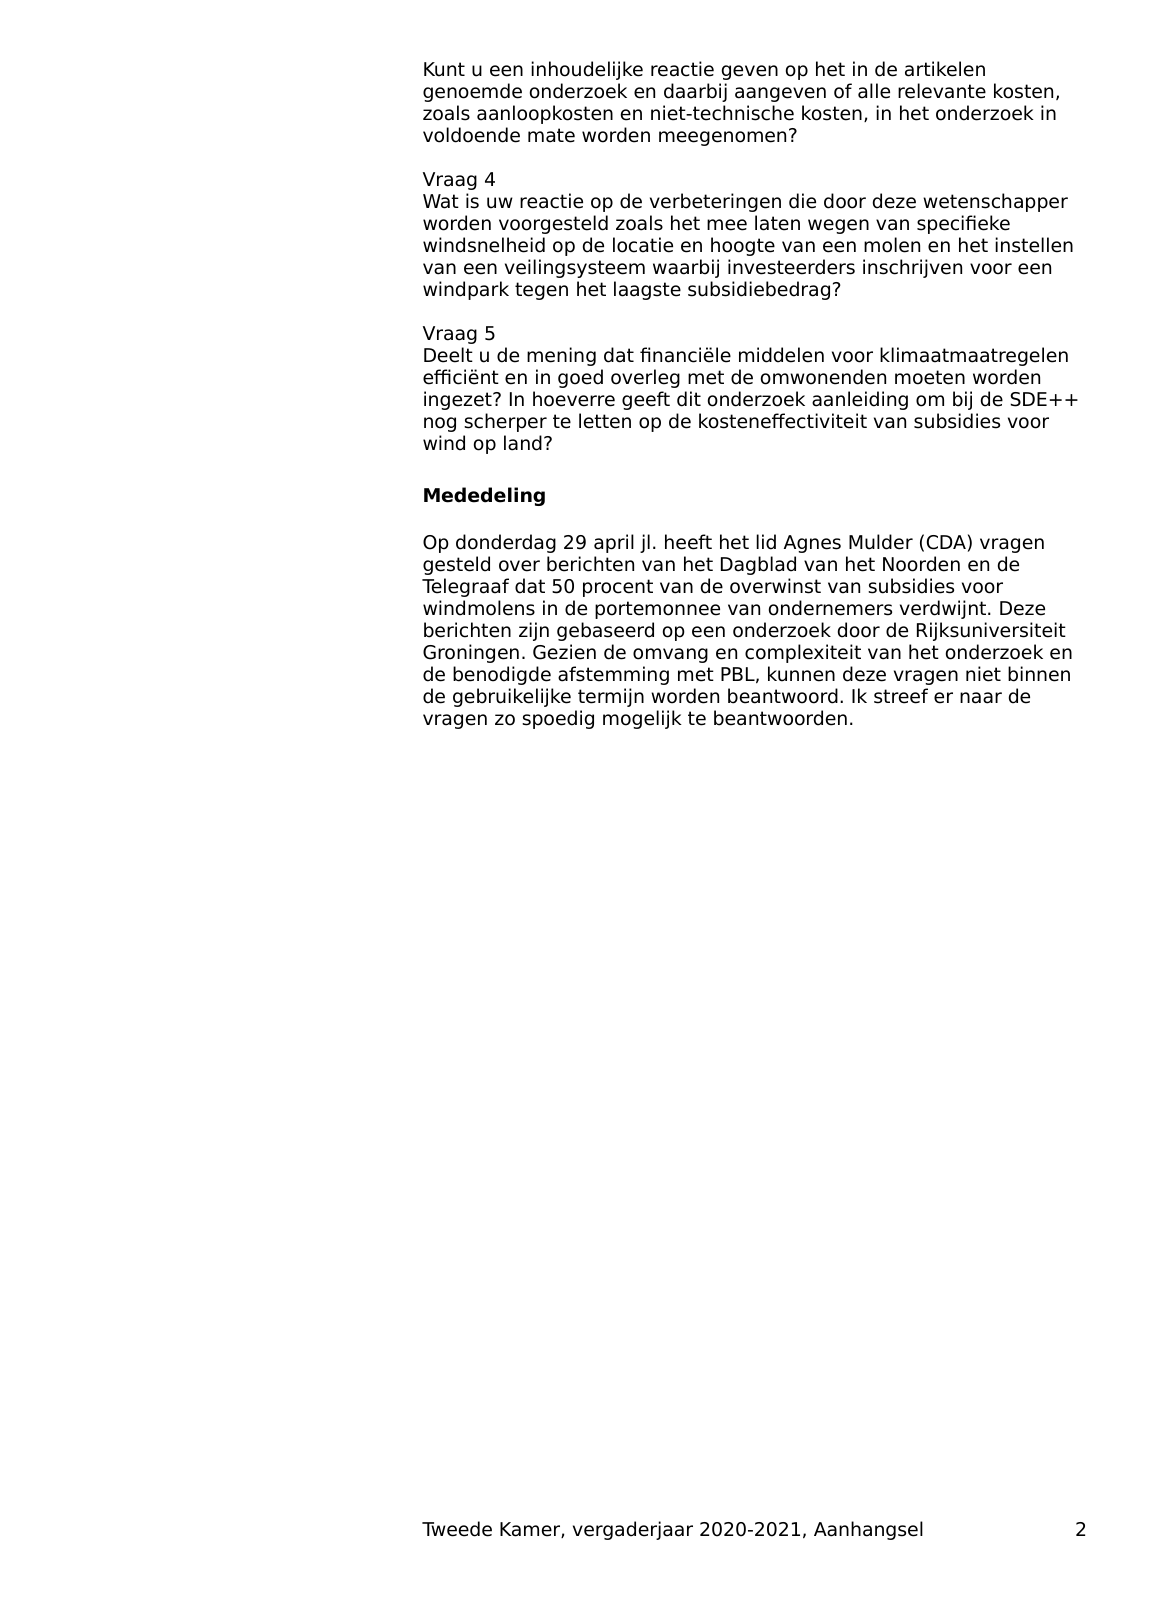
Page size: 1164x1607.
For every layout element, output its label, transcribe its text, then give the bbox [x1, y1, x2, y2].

text Op donderdag 29 april jl. heeft het lid Agnes Mulder (CDA) vragen gesteld over berichten van het Dagblad van het Noorden en de Telegraaf dat 50 procent van de overwinst van subsidies voor windmolens in de portemonnee van ondernemers verdwijnt. Deze berichten zijn gebaseerd op een onderzoek door de Rijksuniversiteit Groningen. Gezien de omvang en complexiteit van het onderzoek en de benodigde afstemming met PBL, kunnen deze vragen niet binnen de gebruikelijke termijn worden beantwoord. Ik streef er naar de vragen zo spoedig mogelijk te beantwoorden. [422, 532, 1087, 730]
text Wat is uw reactie op de verbeteringen die door deze wetenschapper worden voorgesteld zoals het mee laten wegen van specifieke windsnelheid op de locatie en hoogte van een molen en het instellen van een veilingsysteem waarbij investeerders inschrijven voor een windpark tegen het laagste subsidiebedrag? [422, 191, 1087, 301]
text Vraag 5 [422, 323, 1087, 345]
text Deelt u de mening dat financiële middelen voor klimaatmaatregelen efficiënt en in goed overleg met de omwonenden moeten worden ingezet? In hoeverre geeft dit onderzoek aanleiding om bij de SDE++ nog scherper te letten op de kosteneffectiviteit van subsidies voor wind op land? [422, 345, 1087, 455]
text Vraag 4 [422, 169, 1087, 191]
text Kunt u een inhoudelijke reactie geven op het in de artikelen genoemde onderzoek en daarbij aangeven of alle relevante kosten, zoals aanloopkosten en niet-technische kosten, in het onderzoek in voldoende mate worden meegenomen? [422, 59, 1087, 147]
subtitle Mededeling [422, 485, 1087, 507]
